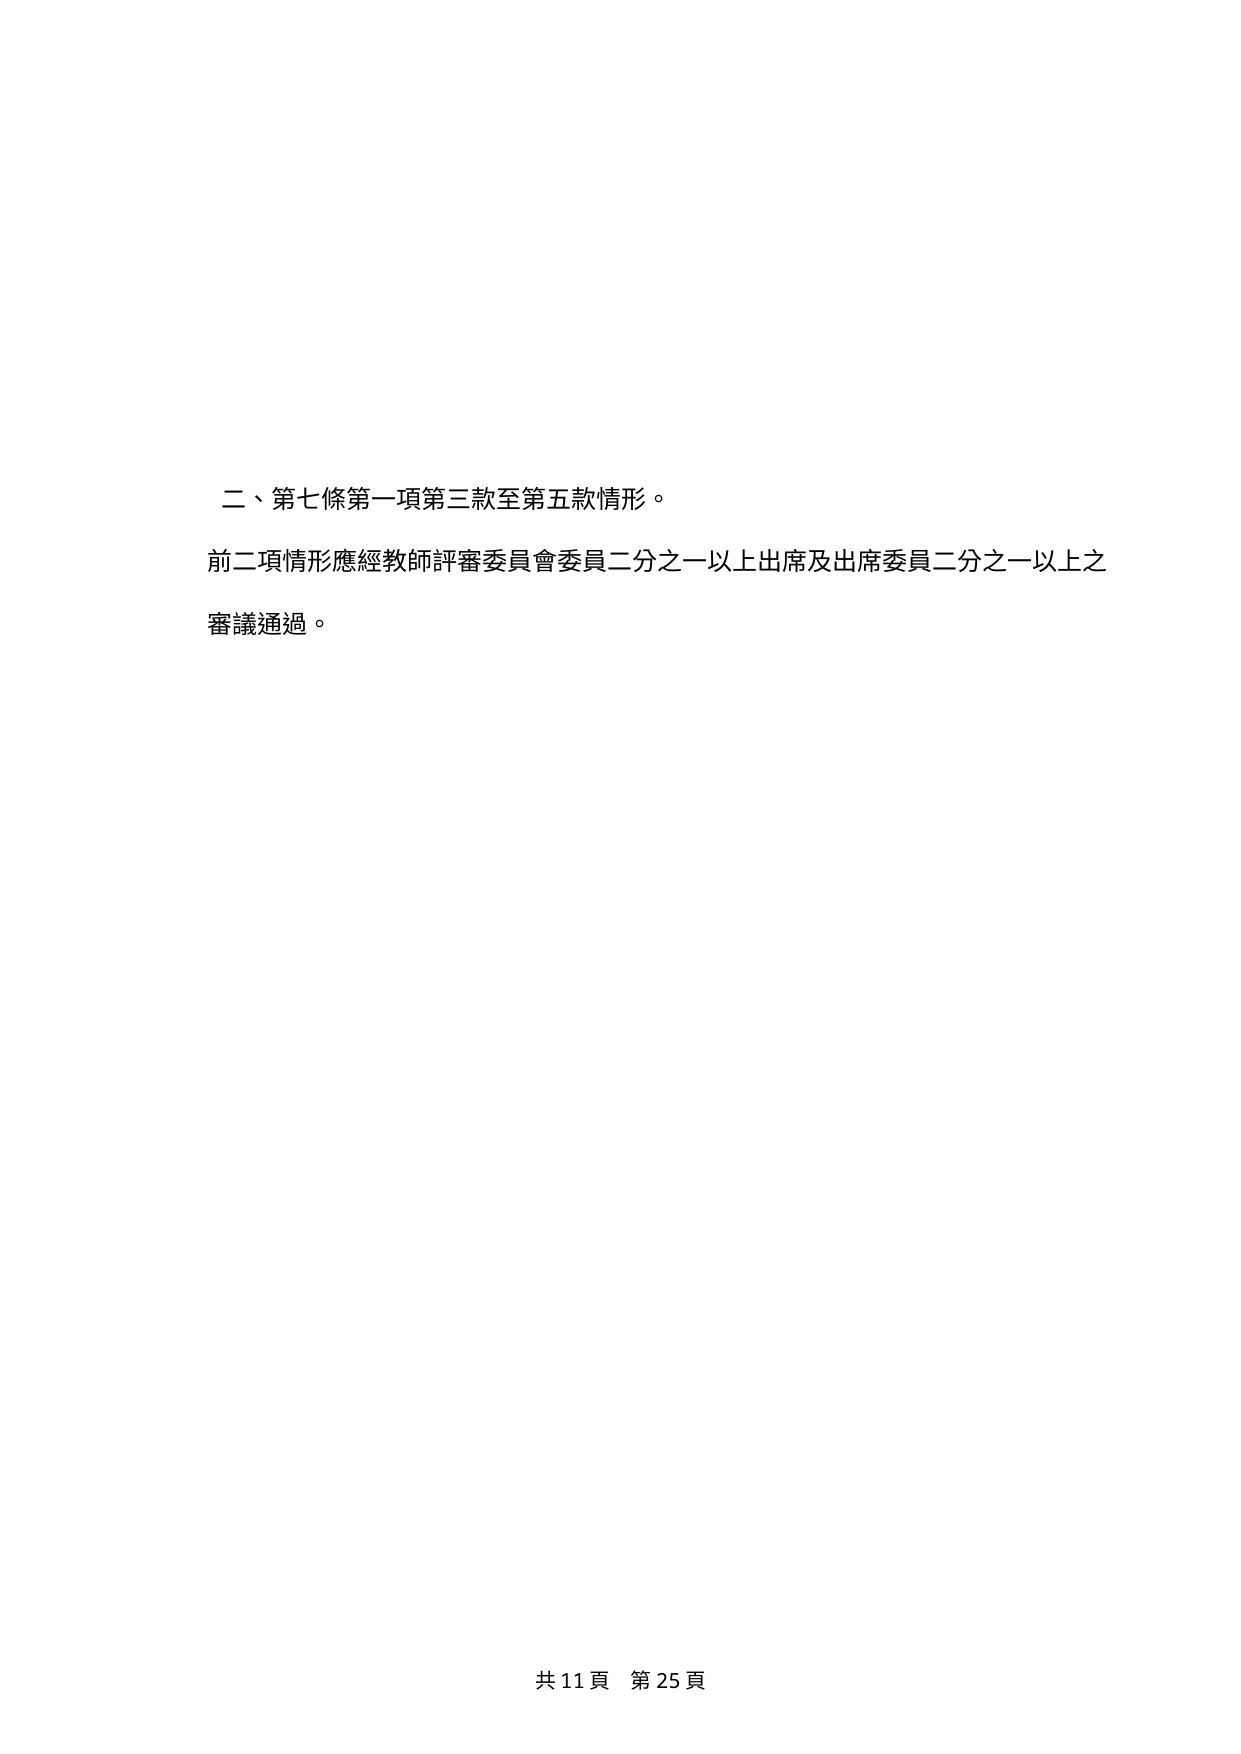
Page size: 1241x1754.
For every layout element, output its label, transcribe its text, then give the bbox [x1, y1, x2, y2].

text 前二項情形應經教師評審委員會委員二分之一以上出席及出席委員二分之一以上之審議通過。 [207, 518, 1122, 643]
text 二、第七條第一項第三款至第五款情形。 [207, 456, 1122, 518]
